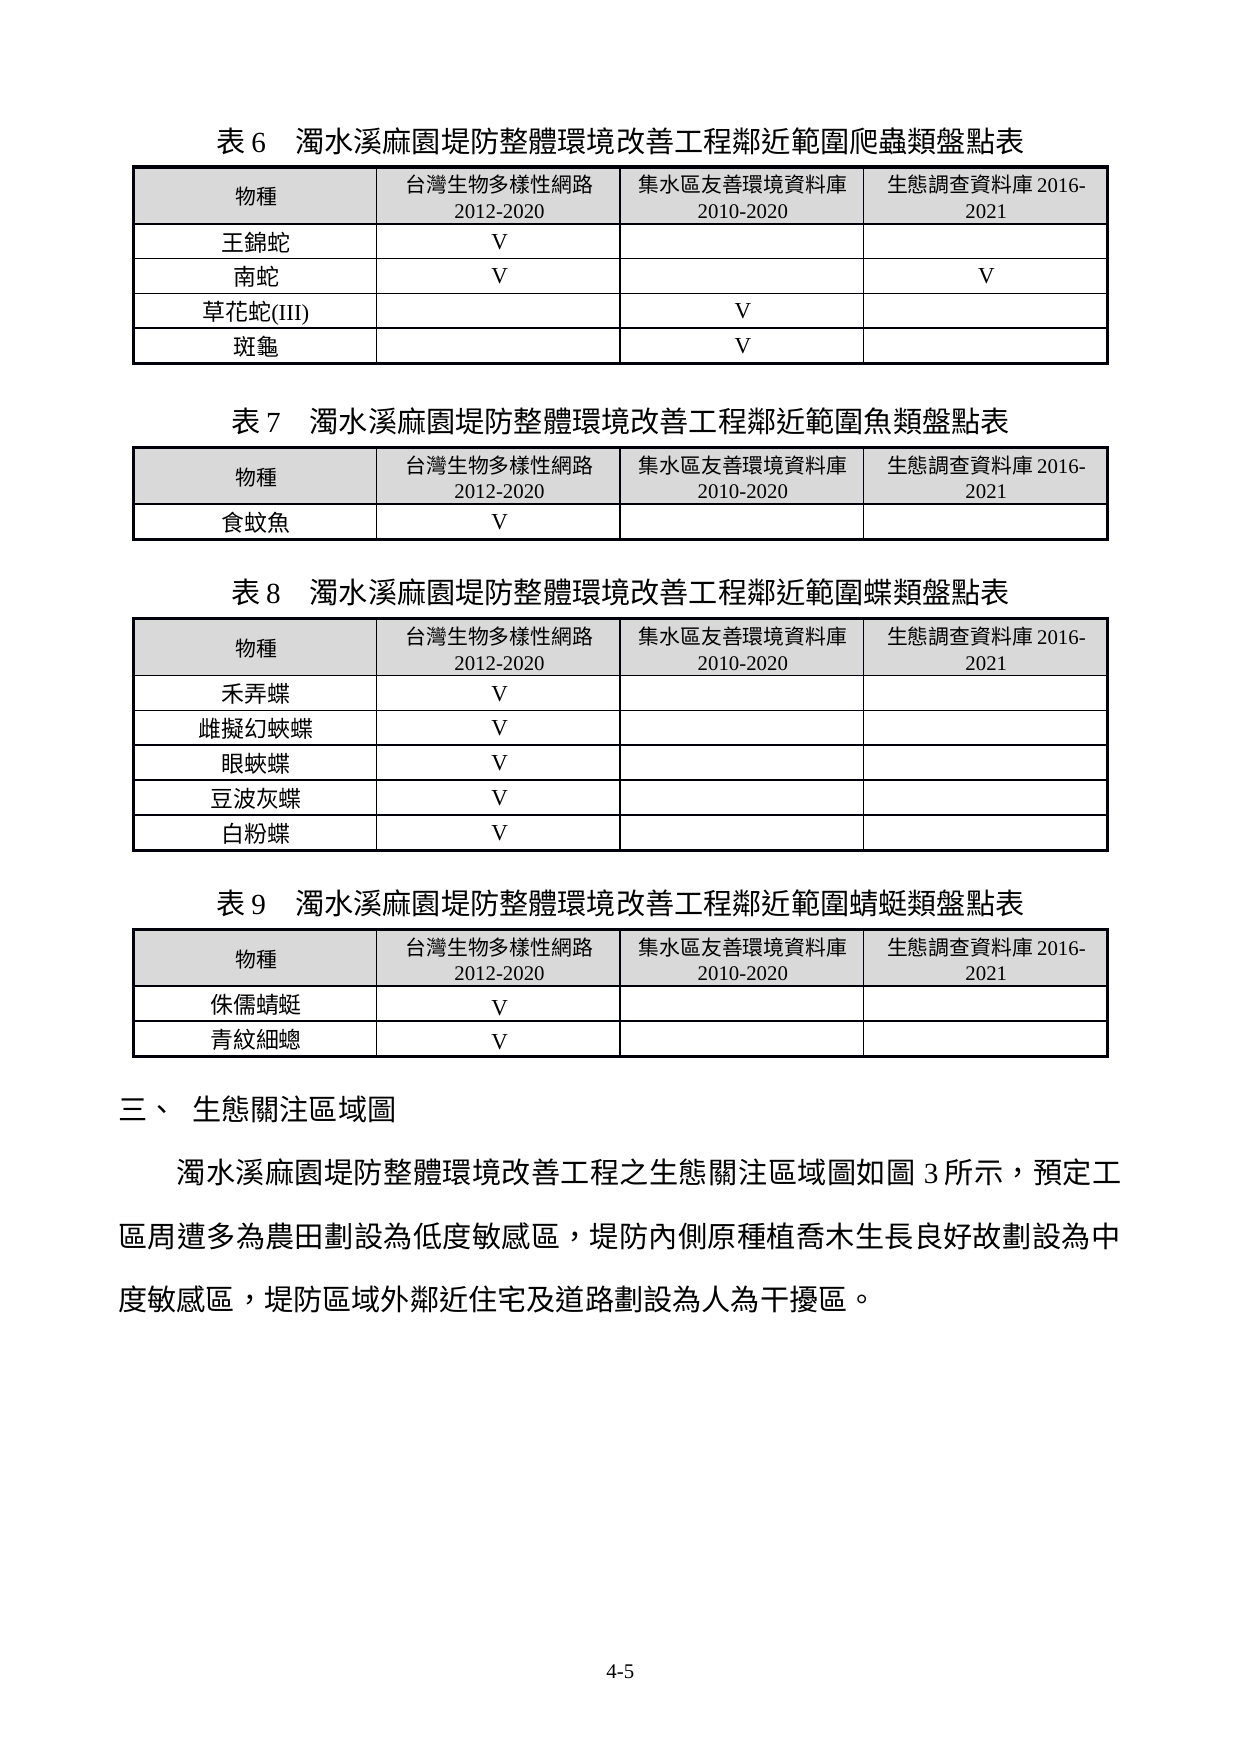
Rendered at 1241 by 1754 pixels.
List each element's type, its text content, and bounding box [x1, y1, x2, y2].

table_header 物種 [135, 169, 376, 223]
table_cell [621, 711, 863, 744]
table_cell V [377, 746, 619, 779]
table_cell [864, 781, 1106, 814]
table_cell [864, 746, 1106, 779]
table_cell [621, 816, 863, 849]
table_cell [621, 505, 863, 538]
table_header 生態調查資料庫2016-2021 [864, 620, 1106, 675]
table_cell 斑龜 [135, 329, 376, 362]
table_cell V [377, 505, 619, 538]
table_cell [864, 294, 1106, 327]
table_header 生態調查資料庫2016-2021 [864, 169, 1106, 223]
table_cell [621, 1022, 863, 1055]
table_header 台灣生物多樣性網路2012-2020 [377, 931, 619, 985]
table_cell V [864, 259, 1106, 292]
table_cell 食蚊魚 [135, 505, 376, 538]
text 表8 濁水溪麻園堤防整體環境改善工程鄰近範圍蝶類盤點表 [118, 570, 1122, 612]
table_cell V [377, 781, 619, 814]
table_cell 侏儒蜻蜓 [135, 987, 376, 1020]
table_cell [621, 781, 863, 814]
table_cell 王錦蛇 [135, 225, 376, 258]
table_header 集水區友善環境資料庫2010-2020 [621, 620, 863, 675]
table_cell V [377, 676, 619, 709]
table_cell [864, 987, 1106, 1020]
table_cell V [377, 259, 619, 292]
table_cell [864, 225, 1106, 258]
table_cell V [621, 294, 863, 327]
table_cell [377, 294, 619, 327]
table_header 物種 [135, 931, 376, 985]
table_cell V [377, 987, 619, 1020]
text 表9 濁水溪麻園堤防整體環境改善工程鄰近範圍蜻蜓類盤點表 [118, 881, 1122, 923]
table_header 集水區友善環境資料庫2010-2020 [621, 169, 863, 223]
table_cell V [377, 711, 619, 744]
table_cell 青紋細蟌 [135, 1022, 376, 1055]
table_cell V [621, 329, 863, 362]
table_cell 眼蛺蝶 [135, 746, 376, 779]
table_header 集水區友善環境資料庫2010-2020 [621, 931, 863, 985]
table_header 台灣生物多樣性網路2012-2020 [377, 620, 619, 675]
table_cell V [377, 1022, 619, 1055]
table_cell [621, 746, 863, 779]
table_header 台灣生物多樣性網路2012-2020 [377, 169, 619, 223]
table_cell 南蛇 [135, 259, 376, 292]
table_cell 禾弄蝶 [135, 676, 376, 709]
table_header 物種 [135, 449, 376, 503]
table_cell 白粉蝶 [135, 816, 376, 849]
table_cell [864, 711, 1106, 744]
table_header 生態調查資料庫2016-2021 [864, 931, 1106, 985]
subtitle 生態關注區域圖 [118, 1087, 1122, 1129]
text 濁水溪麻園堤防整體環境改善工程之生態關注區域圖如圖3所示，預定工區周遭多為農田劃設為低度敏感區，堤防內側原種植喬木生長良好故劃設為中度敏感區，堤防區域外鄰近住宅及道路劃設為人為干擾區。 [118, 1150, 1122, 1319]
table_header 物種 [135, 620, 376, 675]
table_cell [864, 329, 1106, 362]
table_cell [864, 1022, 1106, 1055]
table_cell [864, 505, 1106, 538]
text 表6 濁水溪麻園堤防整體環境改善工程鄰近範圍爬蟲類盤點表 [118, 118, 1122, 160]
table_cell [377, 329, 619, 362]
table_cell [621, 259, 863, 292]
table_cell 草花蛇(III) [135, 294, 376, 327]
table_cell V [377, 816, 619, 849]
text 表7 濁水溪麻園堤防整體環境改善工程鄰近範圍魚類盤點表 [118, 399, 1122, 441]
table_cell 豆波灰蝶 [135, 781, 376, 814]
table_cell [621, 676, 863, 709]
table_cell [621, 225, 863, 258]
table_cell [621, 987, 863, 1020]
table_cell [864, 676, 1106, 709]
table_header 台灣生物多樣性網路2012-2020 [377, 449, 619, 503]
table_cell 雌擬幻蛺蝶 [135, 711, 376, 744]
table_header 生態調查資料庫2016-2021 [864, 449, 1106, 503]
table_cell [864, 816, 1106, 849]
table_header 集水區友善環境資料庫2010-2020 [621, 449, 863, 503]
table_cell V [377, 225, 619, 258]
